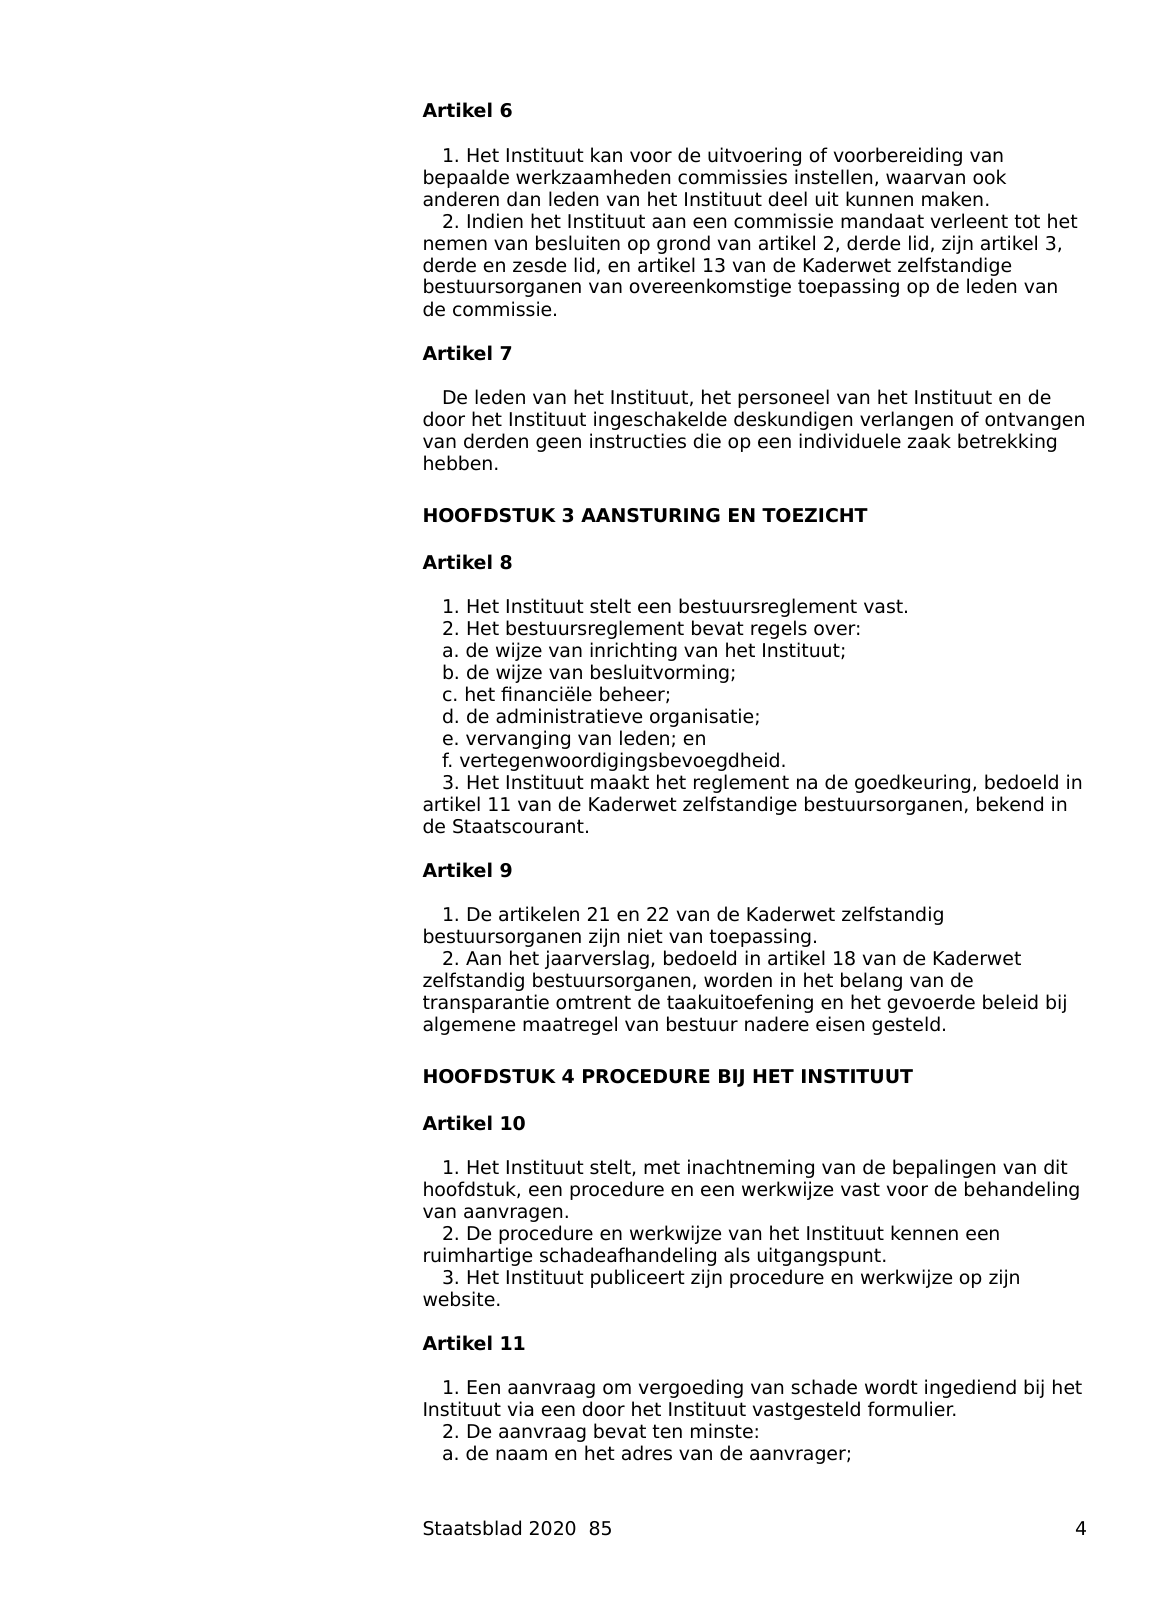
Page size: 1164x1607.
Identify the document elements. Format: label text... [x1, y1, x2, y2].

text 3. Het Instituut maakt het reglement na de goedkeuring, bedoeld in artikel 11 van de Kaderwet zelfstandige bestuursorganen, bekend in de Staatscourant. [422, 772, 1087, 838]
subtitle Artikel 9 [422, 860, 1087, 882]
subtitle Artikel 10 [422, 1113, 1087, 1135]
text 2. Indien het Instituut aan een commissie mandaat verleent tot het nemen van besluiten op grond van artikel 2, derde lid, zijn artikel 3, derde en zesde lid, en artikel 13 van de Kaderwet zelfstandige bestuursorganen van overeenkomstige toepassing op de leden van de commissie. [422, 211, 1087, 320]
subtitle Artikel 6 [422, 100, 1087, 122]
text 2. Het bestuursreglement bevat regels over: [422, 618, 1087, 640]
text 1. De artikelen 21 en 22 van de Kaderwet zelfstandig bestuursorganen zijn niet van toepassing. [422, 904, 1087, 948]
text 3. Het Instituut publiceert zijn procedure en werkwijze op zijn website. [422, 1267, 1087, 1311]
subtitle Artikel 8 [422, 552, 1087, 574]
text 2. De aanvraag bevat ten minste: [422, 1421, 1087, 1443]
text 1. Het Instituut stelt, met inachtneming van de bepalingen van dit hoofdstuk, een procedure en een werkwijze vast voor de behandeling van aanvragen. [422, 1157, 1087, 1223]
text e. vervanging van leden; en [422, 728, 1087, 750]
text 1. Een aanvraag om vergoeding van schade wordt ingediend bij het Instituut via een door het Instituut vastgesteld formulier. [422, 1377, 1087, 1421]
subtitle Artikel 11 [422, 1333, 1087, 1355]
text a. de naam en het adres van de aanvrager; [422, 1443, 1087, 1465]
text 1. Het Instituut kan voor de uitvoering of voorbereiding van bepaalde werkzaamheden commissies instellen, waarvan ook anderen dan leden van het Instituut deel uit kunnen maken. [422, 144, 1087, 211]
text f. vertegenwoordigingsbevoegdheid. [422, 750, 1087, 772]
text 2. Aan het jaarverslag, bedoeld in artikel 18 van de Kaderwet zelfstandig bestuursorganen, worden in het belang van de transparantie omtrent de taakuitoefening en het gevoerde beleid bij algemene maatregel van bestuur nadere eisen gesteld. [422, 948, 1087, 1036]
text 1. Het Instituut stelt een bestuursreglement vast. [422, 596, 1087, 618]
subtitle HOOFDSTUK 3 AANSTURING EN TOEZICHT [422, 505, 1087, 527]
text a. de wijze van inrichting van het Instituut; [422, 640, 1087, 662]
text c. het financiële beheer; [422, 684, 1087, 706]
subtitle Artikel 7 [422, 343, 1087, 364]
text d. de administratieve organisatie; [422, 706, 1087, 728]
text De leden van het Instituut, het personeel van het Instituut en de door het Instituut ingeschakelde deskundigen verlangen of ontvangen van derden geen instructies die op een individuele zaak betrekking hebben. [422, 387, 1087, 475]
text 2. De procedure en werkwijze van het Instituut kennen een ruimhartige schadeafhandeling als uitgangspunt. [422, 1223, 1087, 1267]
text b. de wijze van besluitvorming; [422, 662, 1087, 684]
subtitle HOOFDSTUK 4 PROCEDURE BIJ HET INSTITUUT [422, 1066, 1087, 1088]
